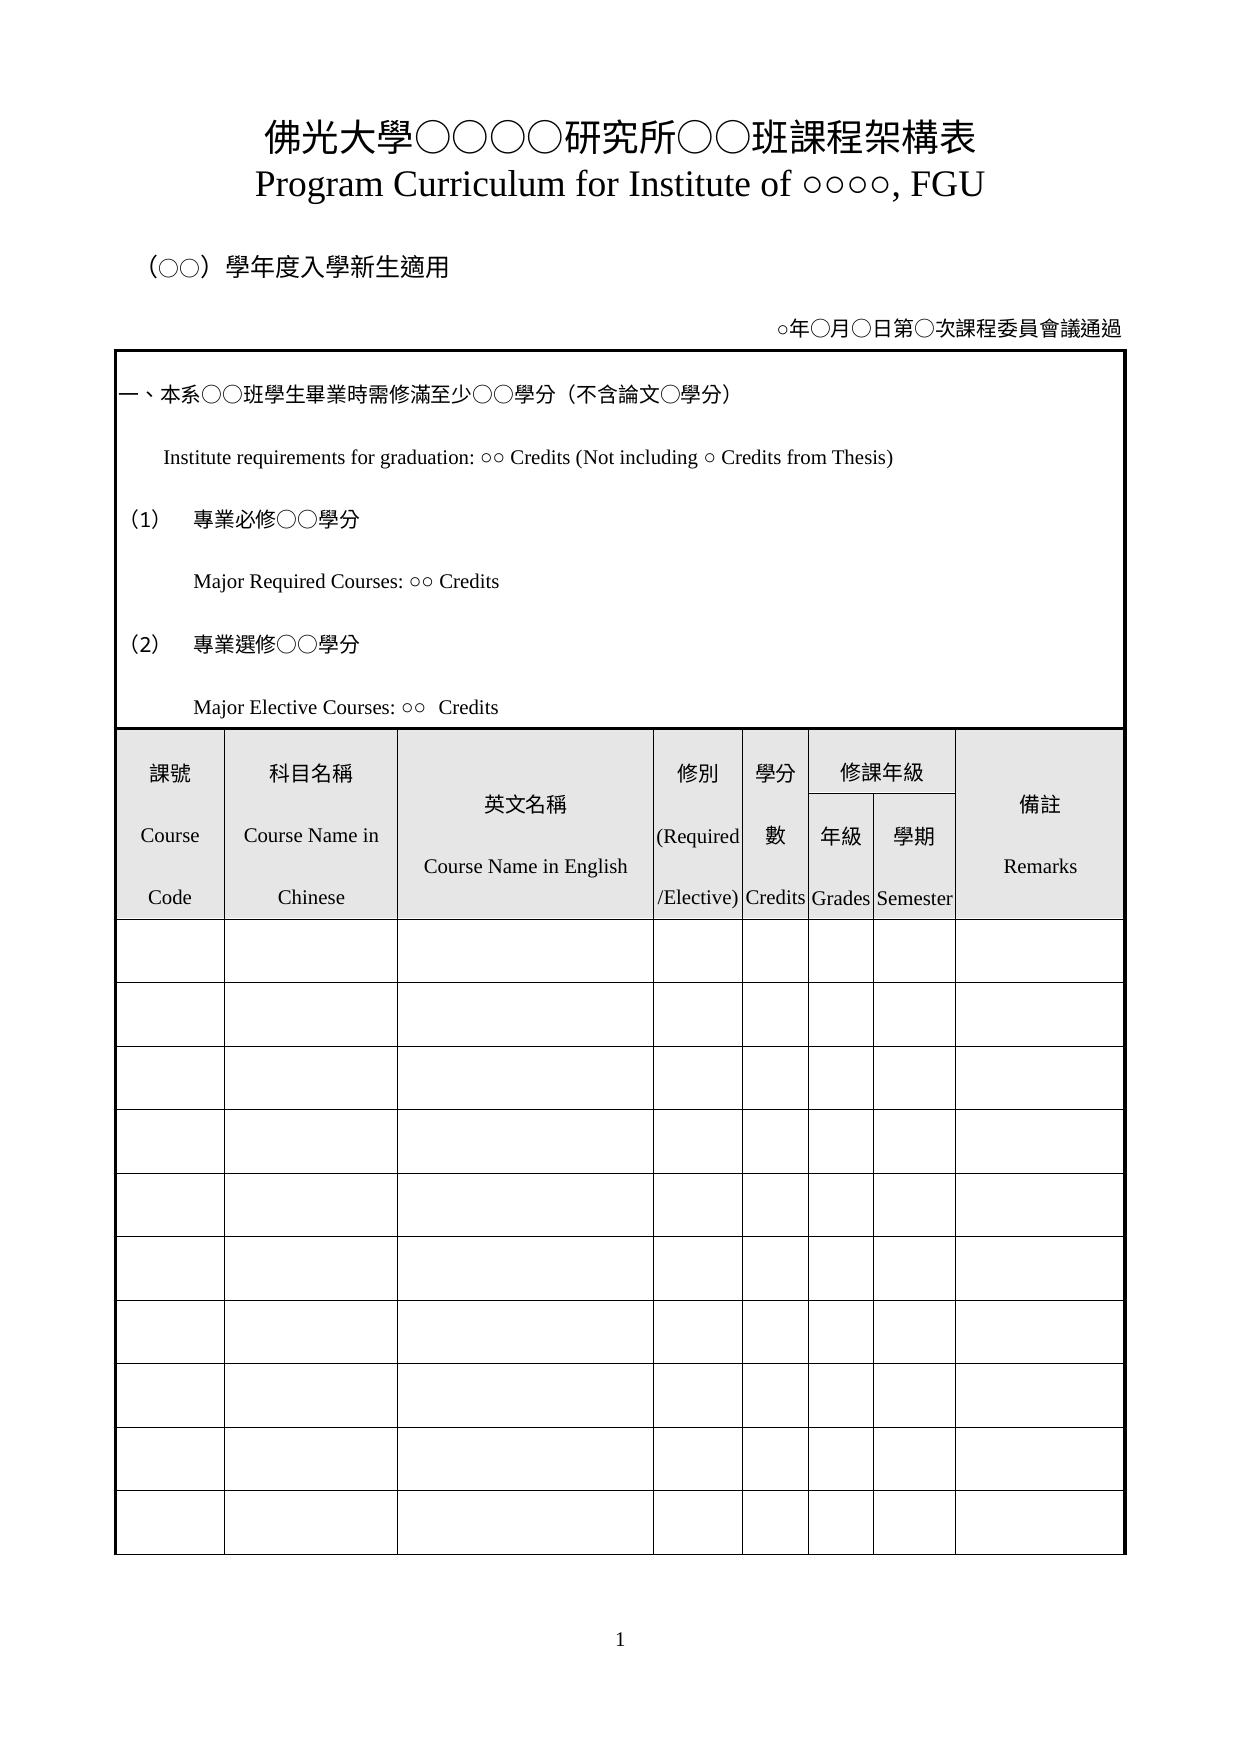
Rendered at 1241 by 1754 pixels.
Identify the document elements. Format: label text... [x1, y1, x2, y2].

table_cell [654, 1237, 742, 1300]
table_cell [809, 1491, 873, 1554]
table_cell 修別 (Required /Elective) [654, 730, 742, 918]
table_cell [874, 1047, 955, 1109]
table_cell [398, 920, 653, 982]
table_cell [874, 920, 955, 982]
table_cell [654, 983, 742, 1046]
table_cell 備註 Remarks [956, 730, 1123, 918]
table_cell [743, 1237, 808, 1300]
table_cell [809, 920, 873, 982]
table_cell [117, 920, 224, 982]
table_cell 學分數 Credits [743, 730, 808, 918]
table_cell [654, 920, 742, 982]
table_cell [398, 1491, 653, 1554]
table_cell [225, 1491, 397, 1554]
table_cell [225, 1301, 397, 1363]
table_cell [809, 1301, 873, 1363]
table_cell [956, 1047, 1123, 1109]
table_cell [654, 1364, 742, 1427]
table_cell [809, 1174, 873, 1236]
table_cell 年級 Grades [809, 794, 873, 918]
table_cell [654, 1047, 742, 1109]
table_cell 英文名稱 Course Name in English [398, 730, 653, 918]
table_cell [874, 983, 955, 1046]
table_cell [743, 1428, 808, 1490]
table_cell [117, 1491, 224, 1554]
table_cell [117, 1174, 224, 1236]
table_cell [398, 1110, 653, 1173]
table_cell [956, 1364, 1123, 1427]
table_cell [398, 1047, 653, 1109]
table_cell [117, 1047, 224, 1109]
table_cell 課號 Course Code [117, 730, 224, 918]
table_cell [874, 1237, 955, 1300]
table_cell [225, 1174, 397, 1236]
table_cell [743, 1047, 808, 1109]
table_cell [654, 1301, 742, 1363]
table_cell [809, 1237, 873, 1300]
table_cell [956, 1491, 1123, 1554]
table_cell [225, 920, 397, 982]
table_cell [874, 1364, 955, 1427]
table_cell [398, 1428, 653, 1490]
table_cell [398, 1301, 653, 1363]
table_cell [743, 1110, 808, 1173]
table_cell [956, 1301, 1123, 1363]
table_cell [743, 1491, 808, 1554]
text ○年○月○日第○次課程委員會議通過 [118, 286, 1122, 349]
table_header 一、本系○○班學生畢業時需修滿至少○○學分（不含論文○學分） Institute requirements for graduation: ○○ Credits (Not including ○ Credits from Thesis) 專業必修○○學分 Major Required Courses: ○○ Credits 專業選修○○學分 Major Elective Courses: ○○ Credits [117, 352, 1123, 727]
table_cell [874, 1428, 955, 1490]
table_cell [809, 1110, 873, 1173]
table_cell [956, 1110, 1123, 1173]
table_cell [743, 983, 808, 1046]
table_cell [956, 983, 1123, 1046]
table_cell [117, 1110, 224, 1173]
table_cell [225, 1428, 397, 1490]
table_cell [743, 1301, 808, 1363]
table_cell [874, 1174, 955, 1236]
table_cell [398, 1174, 653, 1236]
table_cell [743, 920, 808, 982]
table_cell [874, 1301, 955, 1363]
table_cell [225, 983, 397, 1046]
table_cell [117, 1364, 224, 1427]
table_cell [743, 1174, 808, 1236]
table_cell [956, 1174, 1123, 1236]
table_cell [117, 1301, 224, 1363]
table_cell [398, 1237, 653, 1300]
table_cell [654, 1110, 742, 1173]
table_cell [874, 1491, 955, 1554]
table_cell [398, 983, 653, 1046]
table_cell [225, 1110, 397, 1173]
table_cell [743, 1364, 808, 1427]
table_cell [874, 1110, 955, 1173]
table_cell [117, 1237, 224, 1300]
table_cell [654, 1491, 742, 1554]
table_cell [809, 983, 873, 1046]
table_cell [956, 1428, 1123, 1490]
table_cell [225, 1364, 397, 1427]
table_cell [809, 1428, 873, 1490]
table_cell [956, 920, 1123, 982]
text （○○）學年度入學新生適用 [118, 224, 1122, 286]
table_cell 學期 Semester [874, 794, 955, 918]
text 佛光大學○○○○研究所○○班課程架構表 [118, 108, 1122, 162]
table_cell [956, 1237, 1123, 1300]
table_cell [117, 983, 224, 1046]
text Program Curriculum for Institute of ○○○○, FGU [118, 162, 1122, 205]
table_cell 科目名稱 Course Name in Chinese [225, 730, 397, 918]
table_cell [654, 1428, 742, 1490]
table_cell [225, 1237, 397, 1300]
table_cell [654, 1174, 742, 1236]
table_cell [117, 1428, 224, 1490]
table_cell 修課年級 [809, 730, 955, 792]
table_cell [225, 1047, 397, 1109]
table_cell [809, 1364, 873, 1427]
table_cell [809, 1047, 873, 1109]
table_cell [398, 1364, 653, 1427]
